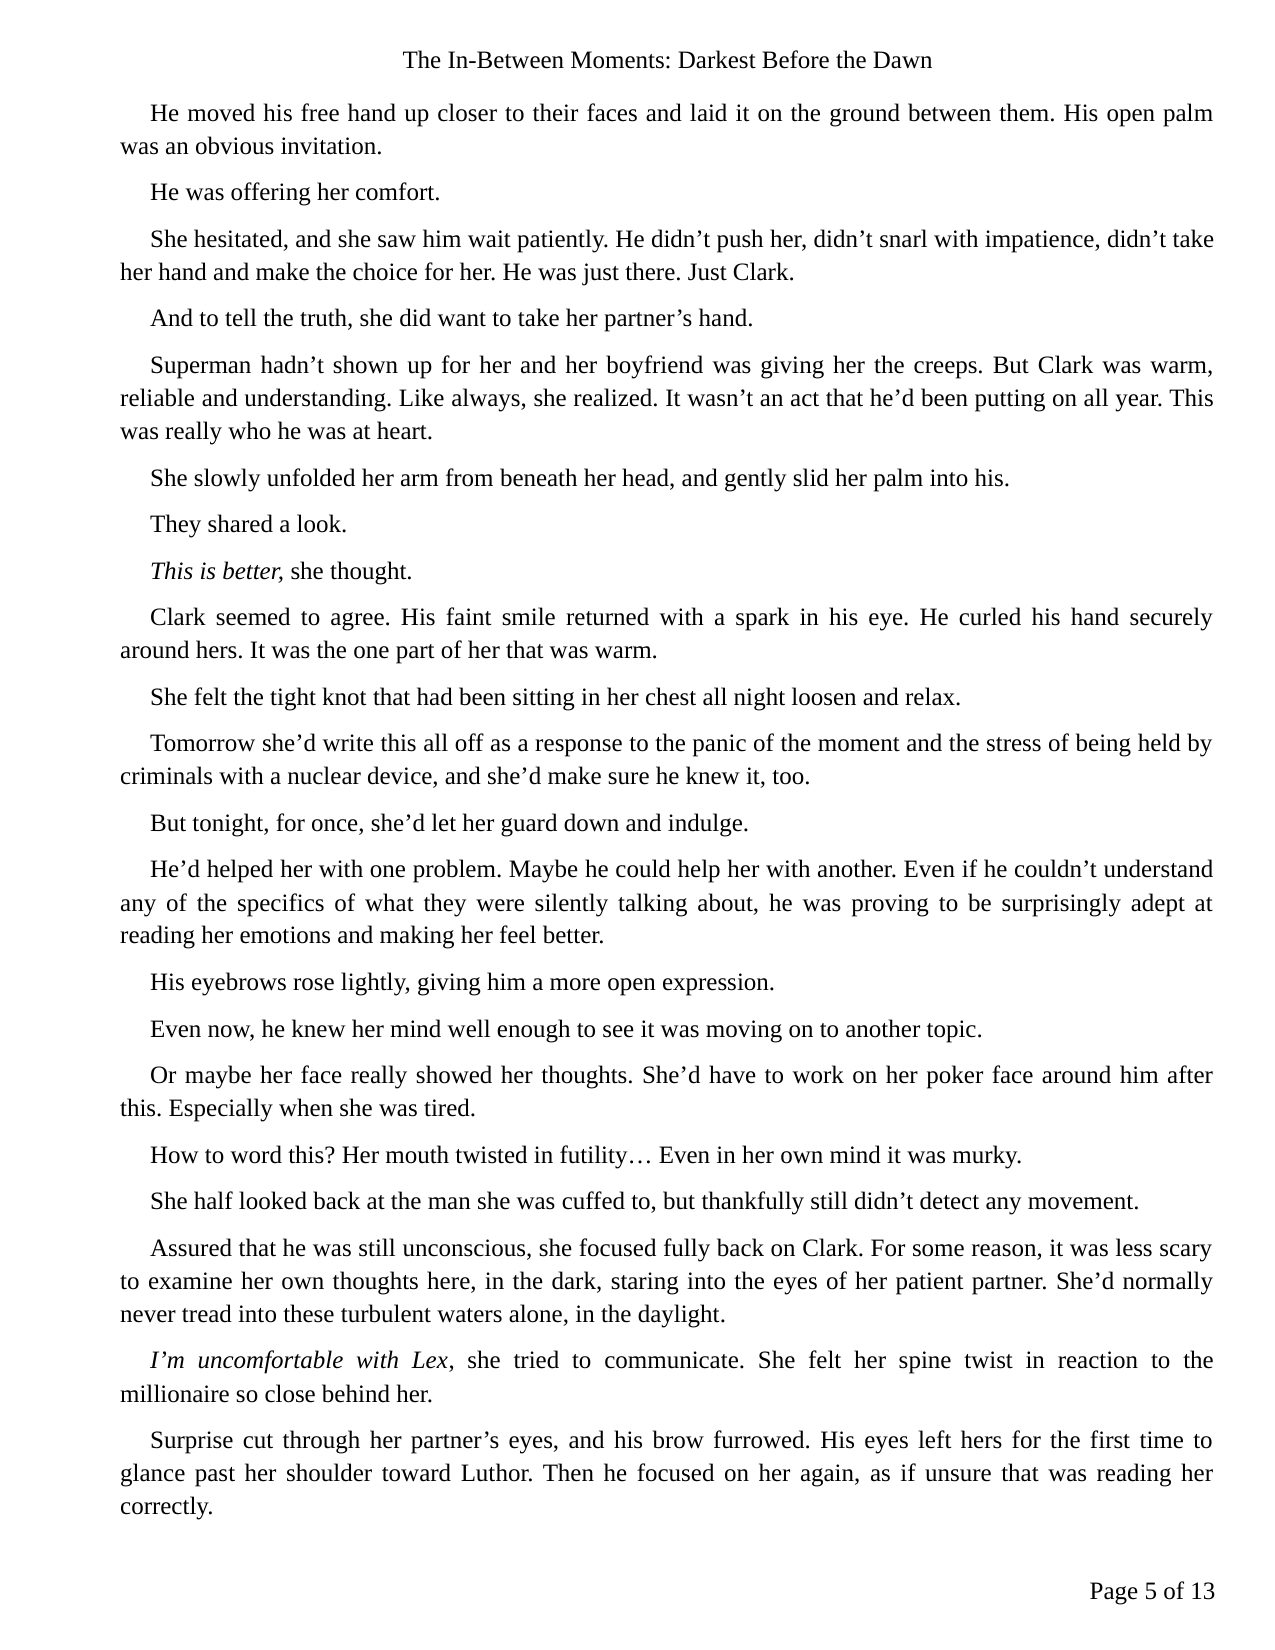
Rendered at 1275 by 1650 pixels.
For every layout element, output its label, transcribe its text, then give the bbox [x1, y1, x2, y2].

text But tonight, for once, she’d let her guard down and indulge. [120, 808, 1215, 837]
text She felt the tight knot that had been sitting in her chest all night loosen and relax. [120, 682, 1215, 711]
text And to tell the truth, she did want to take her partner’s hand. [120, 303, 1215, 332]
text She hesitated, and she saw him wait patiently. He didn’t push her, didn’t snarl with impatience, didn’t take her hand and make the choice for her. He was just there. Just Clark. [120, 224, 1215, 286]
text I’m uncomfortable with Lex, she tried to communicate. She felt her spine twist in reaction to the millionaire so close behind her. [120, 1346, 1215, 1407]
text How to word this? Her mouth twisted in futility… Even in her own mind it was murky. [120, 1140, 1215, 1169]
text They shared a look. [120, 509, 1215, 538]
text Or maybe her face really showed her thoughts. She’d have to work on her poker face around him after this. Especially when she was tired. [120, 1060, 1215, 1122]
text He was offering her comfort. [120, 177, 1215, 206]
text She slowly unfolded her arm from beneath her head, and gently slid her palm into his. [120, 463, 1215, 491]
text Superman hadn’t shown up for her and her boyfriend was giving her the creeps. But Clark was warm, reliable and understanding. Like always, she realized. It wasn’t an act that he’d been putting on all year. This was really who he was at heart. [120, 350, 1215, 445]
text His eyebrows rose lightly, giving him a more open expression. [120, 967, 1215, 996]
text Assured that he was still unconscious, she focused fully back on Clark. For some reason, it was less scary to examine her own thoughts here, in the dark, staring into the eyes of her patient partner. She’d normally never tread into these turbulent waters alone, in the daylight. [120, 1233, 1215, 1328]
text She half looked back at the man she was cuffed to, but thankfully still didn’t detect any movement. [120, 1186, 1215, 1215]
text Even now, he knew her mind well enough to see it was moving on to another topic. [120, 1014, 1215, 1042]
text He’d helped her with one problem. Maybe he could help her with another. Even if he couldn’t understand any of the specifics of what they were silently talking about, he was proving to be surprisingly adept at reading her emotions and making her feel better. [120, 854, 1215, 949]
text This is better, she thought. [120, 556, 1215, 584]
text Tomorrow she’d write this all off as a response to the panic of the moment and the stress of being held by criminals with a nuclear device, and she’d make sure he knew it, too. [120, 728, 1215, 790]
text Clark seemed to agree. His faint smile returned with a spark in his eye. He curled his hand securely around hers. It was the one part of her that was warm. [120, 602, 1215, 664]
text Surprise cut through her partner’s eyes, and his brow furrowed. His eyes left hers for the first time to glance past her shoulder toward Luthor. Then he focused on her again, as if unsure that was reading her correctly. [120, 1425, 1215, 1520]
text He moved his free hand up closer to their faces and laid it on the ground between them. His open palm was an obvious invitation. [120, 98, 1215, 159]
